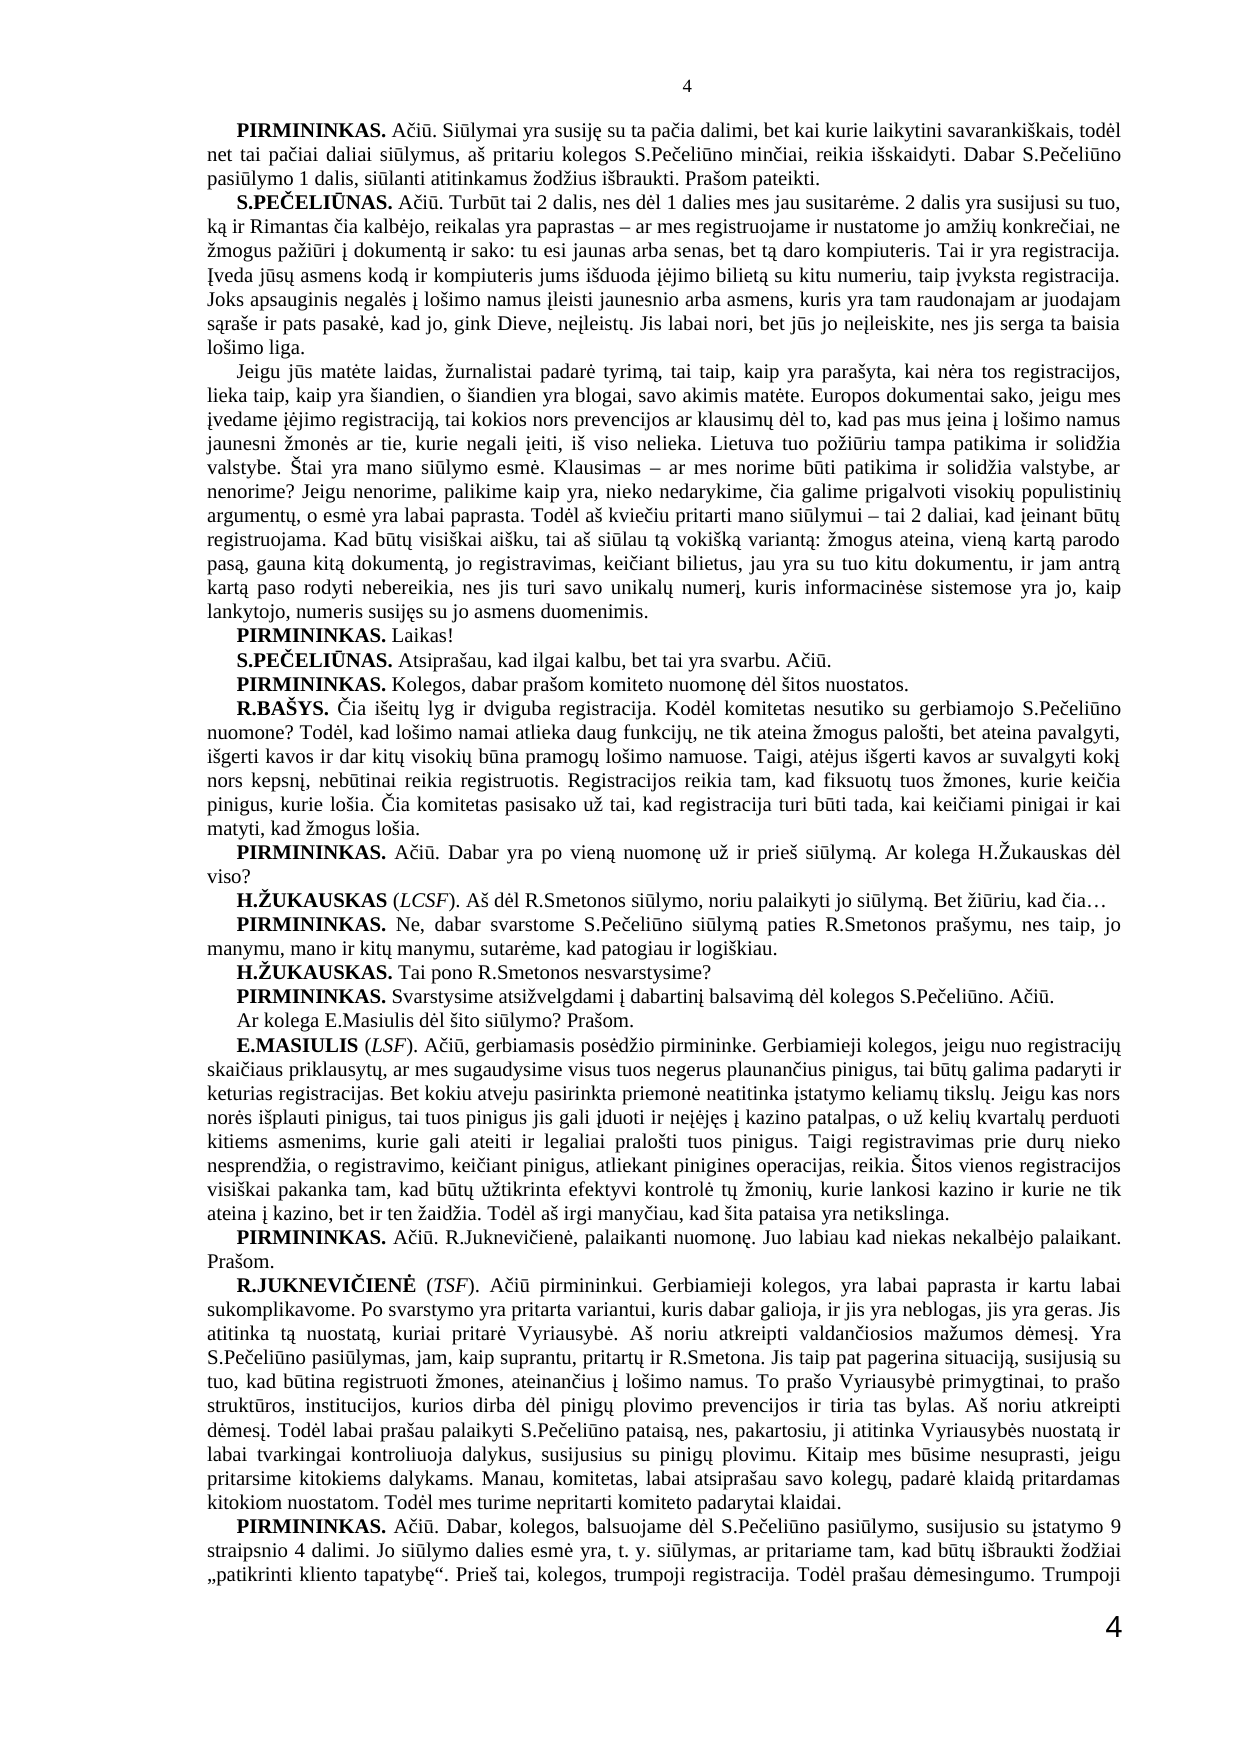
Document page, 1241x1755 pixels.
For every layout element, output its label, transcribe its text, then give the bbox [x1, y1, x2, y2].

text PIRMININKAS. Laikas! [207, 623, 1122, 647]
text Ar kolega E.Masiulis dėl šito siūlymo? Prašom. [207, 1008, 1122, 1032]
text PIRMININKAS. Svarstysime atsižvelgdami į dabartinį balsavimą dėl kolegos S.Pečeliūno. Ačiū. [207, 984, 1122, 1008]
text PIRMININKAS. Kolegos, dabar prašom komiteto nuomonę dėl šitos nuostatos. [207, 672, 1122, 696]
text R.BAŠYS. Čia išeitų lyg ir dviguba registracija. Kodėl komitetas nesutiko su gerbiamojo S.Pečeliūno nuomone? Todėl, kad lošimo namai atlieka daug funkcijų, ne tik ateina žmogus palošti, bet ateina pavalgyti, išgerti kavos ir dar kitų visokių būna pramogų lošimo namuose. Taigi, atėjus išgerti kavos ar suvalgyti kokį nors kepsnį, nebūtinai reikia registruotis. Registracijos reikia tam, kad fiksuotų tuos žmones, kurie keičia pinigus, kurie lošia. Čia komitetas pasisako už tai, kad registracija turi būti tada, kai keičiami pinigai ir kai matyti, kad žmogus lošia. [207, 696, 1122, 840]
text PIRMININKAS. Ne, dabar svarstome S.Pečeliūno siūlymą paties R.Smetonos prašymu, nes taip, jo manymu, mano ir kitų manymu, sutarėme, kad patogiau ir logiškiau. [207, 912, 1122, 960]
text PIRMININKAS. Ačiū. R.Juknevičienė, palaikanti nuomonę. Juo labiau kad niekas nekalbėjo palaikant. Prašom. [207, 1225, 1122, 1273]
text S.PEČELIŪNAS. Ačiū. Turbūt tai 2 dalis, nes dėl 1 dalies mes jau susitarėme. 2 dalis yra susijusi su tuo, ką ir Rimantas čia kalbėjo, reikalas yra paprastas – ar mes registruojame ir nustatome jo amžių konkrečiai, ne žmogus pažiūri į dokumentą ir sako: tu esi jaunas arba senas, bet tą daro kompiuteris. Tai ir yra registracija. Įveda jūsų asmens kodą ir kompiuteris jums išduoda įėjimo bilietą su kitu numeriu, taip įvyksta registracija. Joks apsauginis negalės į lošimo namus įleisti jaunesnio arba asmens, kuris yra tam raudonajam ar juodajam sąraše ir pats pasakė, kad jo, gink Dieve, neįleistų. Jis labai nori, bet jūs jo neįleiskite, nes jis serga ta baisia lošimo liga. [207, 190, 1122, 359]
text PIRMININKAS. Ačiū. Dabar yra po vieną nuomonę už ir prieš siūlymą. Ar kolega H.Žukauskas dėl viso? [207, 840, 1122, 888]
text H.ŽUKAUSKAS. Tai pono R.Smetonos nesvarstysime? [207, 960, 1122, 984]
text Jeigu jūs matėte laidas, žurnalistai padarė tyrimą, tai taip, kaip yra parašyta, kai nėra tos registracijos, lieka taip, kaip yra šiandien, o šiandien yra blogai, savo akimis matėte. Europos dokumentai sako, jeigu mes įvedame įėjimo registraciją, tai kokios nors prevencijos ar klausimų dėl to, kad pas mus įeina į lošimo namus jaunesni žmonės ar tie, kurie negali įeiti, iš viso nelieka. Lietuva tuo požiūriu tampa patikima ir solidžia valstybe. Štai yra mano siūlymo esmė. Klausimas – ar mes norime būti patikima ir solidžia valstybe, ar nenorime? Jeigu nenorime, palikime kaip yra, nieko nedarykime, čia galime prigalvoti visokių populistinių argumentų, o esmė yra labai paprasta. Todėl aš kviečiu pritarti mano siūlymui – tai 2 daliai, kad įeinant būtų registruojama. Kad būtų visiškai aišku, tai aš siūlau tą vokišką variantą: žmogus ateina, vieną kartą parodo pasą, gauna kitą dokumentą, jo registravimas, keičiant bilietus, jau yra su tuo kitu dokumentu, ir jam antrą kartą paso rodyti nebereikia, nes jis turi savo unikalų numerį, kuris informacinėse sistemose yra jo, kaip lankytojo, numeris susijęs su jo asmens duomenimis. [207, 359, 1122, 623]
text S.PEČELIŪNAS. Atsiprašau, kad ilgai kalbu, bet tai yra svarbu. Ačiū. [207, 647, 1122, 672]
text R.JUKNEVIČIENĖ (TSF). Ačiū pirmininkui. Gerbiamieji kolegos, yra labai paprasta ir kartu labai sukomplikavome. Po svarstymo yra pritarta variantui, kuris dabar galioja, ir jis yra neblogas, jis yra geras. Jis atitinka tą nuostatą, kuriai pritarė Vyriausybė. Aš noriu atkreipti valdančiosios mažumos dėmesį. Yra S.Pečeliūno pasiūlymas, jam, kaip suprantu, pritartų ir R.Smetona. Jis taip pat pagerina situaciją, susijusią su tuo, kad būtina registruoti žmones, ateinančius į lošimo namus. To prašo Vyriausybė primygtinai, to prašo struktūros, institucijos, kurios dirba dėl pinigų plovimo prevencijos ir tiria tas bylas. Aš noriu atkreipti dėmesį. Todėl labai prašau palaikyti S.Pečeliūno pataisą, nes, pakartosiu, ji atitinka Vyriausybės nuostatą ir labai tvarkingai kontroliuoja dalykus, susijusius su pinigų plovimu. Kitaip mes būsime nesuprasti, jeigu pritarsime kitokiems dalykams. Manau, komitetas, labai atsiprašau savo kolegų, padarė klaidą pritardamas kitokiom nuostatom. Todėl mes turime nepritarti komiteto padarytai klaidai. [207, 1273, 1122, 1514]
text PIRMININKAS. Ačiū. Siūlymai yra susiję su ta pačia dalimi, bet kai kurie laikytini savarankiškais, todėl net tai pačiai daliai siūlymus, aš pritariu kolegos S.Pečeliūno minčiai, reikia išskaidyti. Dabar S.Pečeliūno pasiūlymo 1 dalis, siūlanti atitinkamus žodžius išbraukti. Prašom pateikti. [207, 118, 1122, 190]
text H.ŽUKAUSKAS (LCSF). Aš dėl R.Smetonos siūlymo, noriu palaikyti jo siūlymą. Bet žiūriu, kad čia… [207, 888, 1122, 912]
text PIRMININKAS. Ačiū. Dabar, kolegos, balsuojame dėl S.Pečeliūno pasiūlymo, susijusio su įstatymo 9 straipsnio 4 dalimi. Jo siūlymo dalies esmė yra, t. y. siūlymas, ar pritariame tam, kad būtų išbraukti žodžiai „patikrinti kliento tapatybę“. Prieš tai, kolegos, trumpoji registracija. Todėl prašau dėmesingumo. Trumpoji [207, 1514, 1122, 1586]
text E.MASIULIS (LSF). Ačiū, gerbiamasis posėdžio pirmininke. Gerbiamieji kolegos, jeigu nuo registracijų skaičiaus priklausytų, ar mes sugaudysime visus tuos negerus plaunančius pinigus, tai būtų galima padaryti ir keturias registracijas. Bet kokiu atveju pasirinkta priemonė neatitinka įstatymo keliamų tikslų. Jeigu kas nors norės išplauti pinigus, tai tuos pinigus jis gali įduoti ir neįėjęs į kazino patalpas, o už kelių kvartalų perduoti kitiems asmenims, kurie gali ateiti ir legaliai pralošti tuos pinigus. Taigi registravimas prie durų nieko nesprendžia, o registravimo, keičiant pinigus, atliekant pinigines operacijas, reikia. Šitos vienos registracijos visiškai pakanka tam, kad būtų užtikrinta efektyvi kontrolė tų žmonių, kurie lankosi kazino ir kurie ne tik ateina į kazino, bet ir ten žaidžia. Todėl aš irgi manyčiau, kad šita pataisa yra netikslinga. [207, 1032, 1122, 1225]
